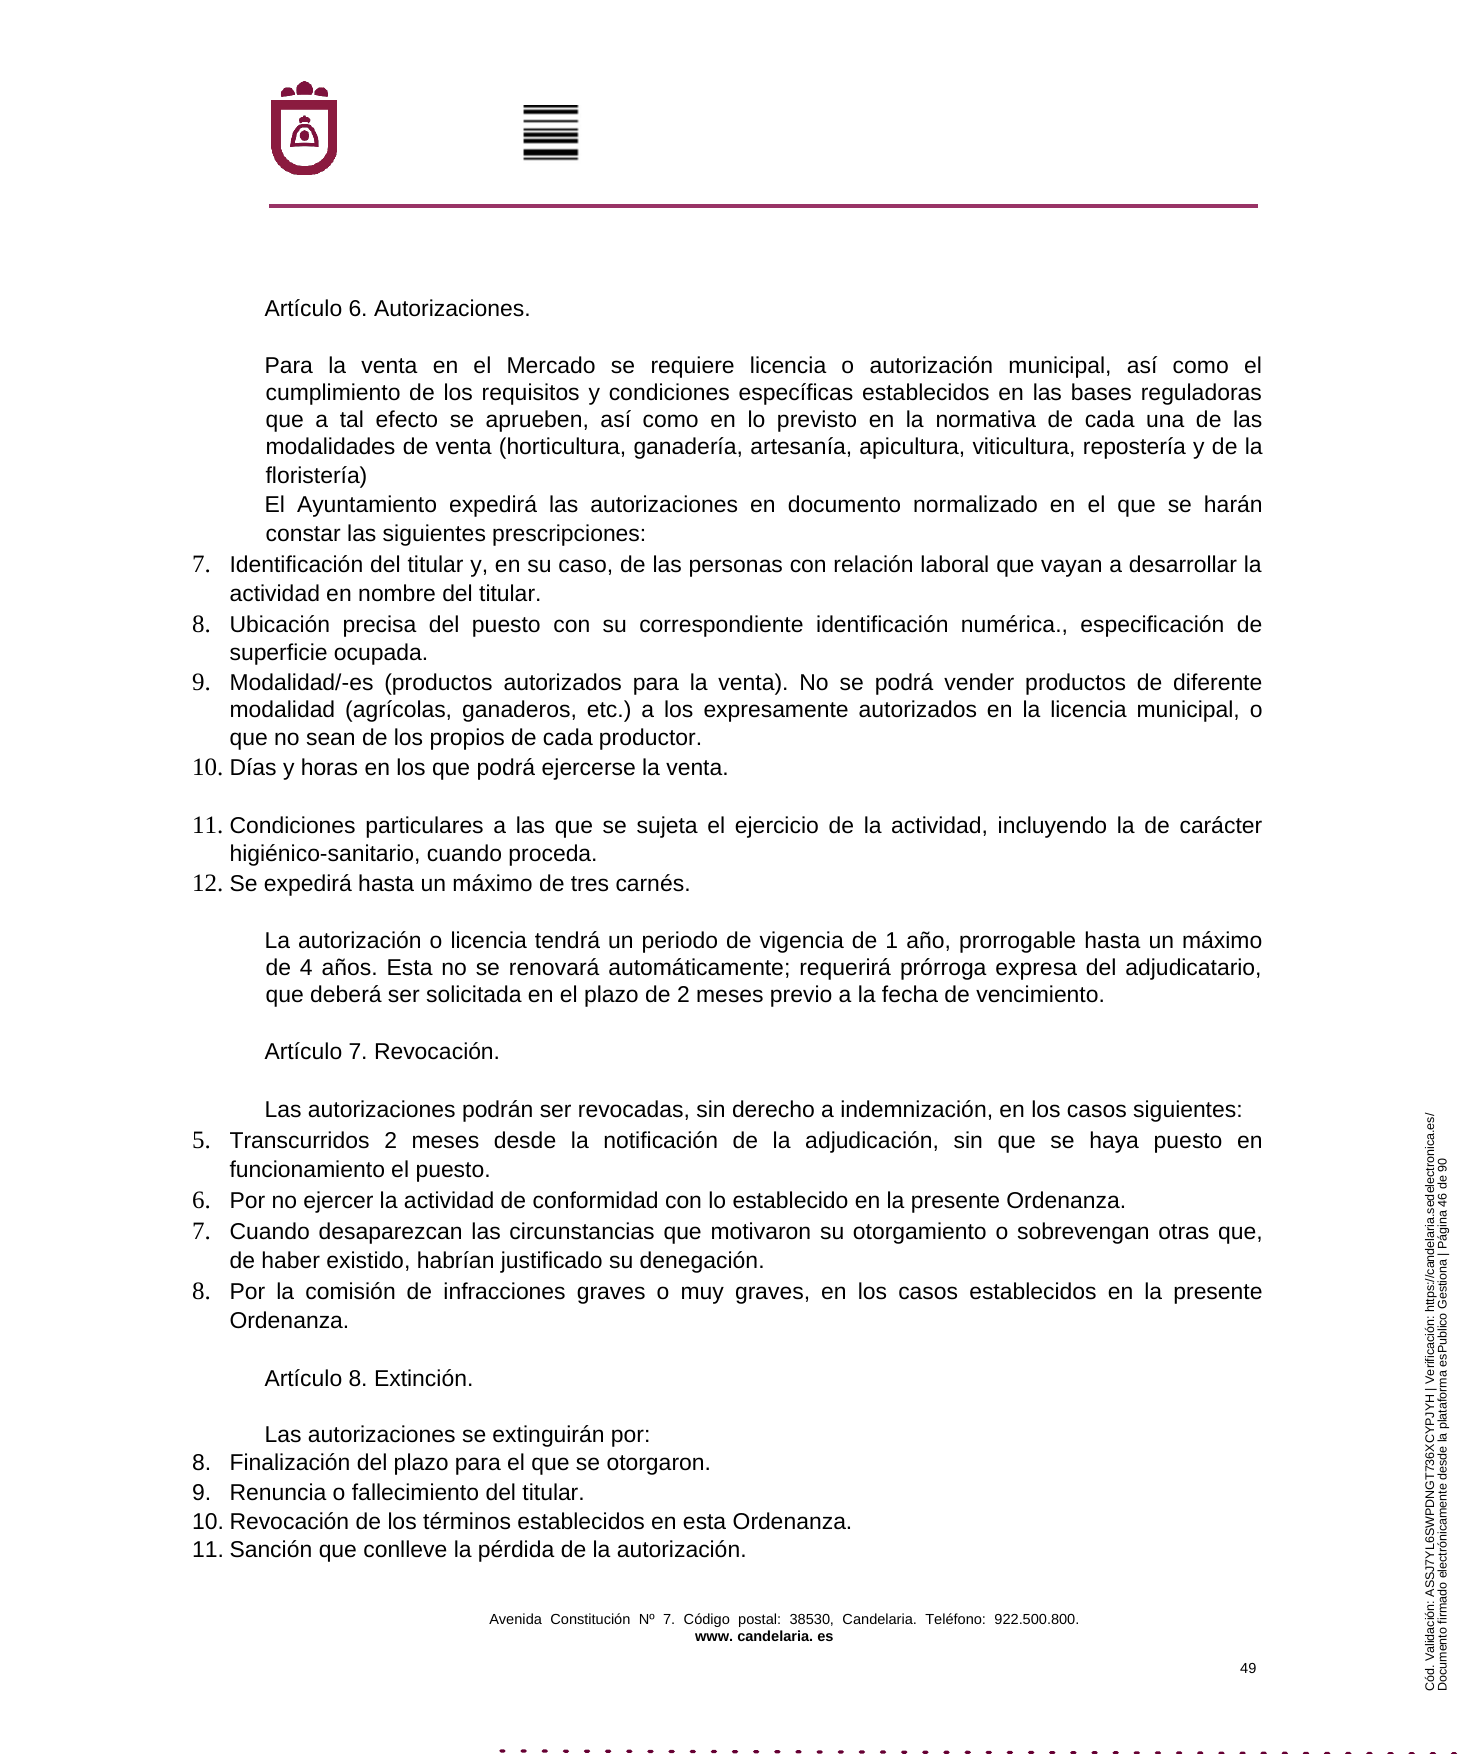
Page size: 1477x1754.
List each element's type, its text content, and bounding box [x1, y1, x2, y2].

list Por no ejercer la actividad de conformidad con lo establecido en la presente Ordenanza. [192, 1185, 1263, 1214]
text Para la venta en el Mercado se requiere licencia o autorización municipal, así como el cumplimiento de los requisitos y condiciones específicas establecidos en las bases reguladoras que a tal efecto se aprueben, así como en lo previsto en la normativa de cada una de las modalidades de venta (horticultura, ganadería, artesanía, apicultura, viticultura, repostería y de la floristería) [264, 352, 1263, 489]
list Revocación de los términos establecidos en esta Ordenanza. [192, 1508, 1263, 1534]
list Se expedirá hasta un máximo de tres carnés. [192, 868, 1263, 897]
list Condiciones particulares a las que se sujeta el ejercicio de la actividad, incluyendo la de carácter higiénico-sanitario, cuando proceda. [192, 811, 1263, 866]
list Por la comisión de infracciones graves o muy graves, en los casos establecidos en la presente Ordenanza. [192, 1276, 1263, 1334]
text Las autorizaciones podrán ser revocadas, sin derecho a indemnización, en los casos siguientes: [264, 1094, 1263, 1123]
list Renuncia o fallecimiento del titular. [192, 1477, 1263, 1506]
list Modalidad/-es (productos autorizados para la venta). No se podrá vender productos de diferente modalidad (agrícolas, ganaderos, etc.) a los expresamente autorizados en la licencia municipal, o que no sean de los propios de cada productor. [192, 667, 1263, 750]
text Artículo 8. Extinción. [264, 1364, 1263, 1391]
list Días y horas en los que podrá ejercerse la venta. [192, 752, 1263, 780]
text Artículo 6. Autorizaciones. [264, 295, 1263, 322]
list Transcurridos 2 meses desde la notificación de la adjudicación, sin que se haya puesto en funcionamiento el puesto. [192, 1125, 1263, 1183]
list Identificación del titular y, en su caso, de las personas con relación laboral que vayan a desarrollar la actividad en nombre del titular. [192, 549, 1263, 607]
list Cuando desaparezcan las circunstancias que motivaron su otorgamiento o sobrevengan otras que, de haber existido, habrían justificado su denegación. [192, 1216, 1263, 1274]
list Finalización del plazo para el que se otorgaron. [192, 1449, 1263, 1475]
list Sanción que conlleve la pérdida de la autorización. [192, 1536, 1263, 1563]
list Ubicación precisa del puesto con su correspondiente identificación numérica., especificación de superficie ocupada. [192, 609, 1263, 665]
text Las autorizaciones se extinguirán por: [264, 1421, 1263, 1447]
text Artículo 7. Revocación. [264, 1038, 1263, 1064]
text El Ayuntamiento expedirá las autorizaciones en documento normalizado en el que se harán constar las siguientes prescripciones: [264, 491, 1263, 547]
text La autorización o licencia tendrá un periodo de vigencia de 1 año, prorrogable hasta un máximo de 4 años. Esta no se renovará automáticamente; requerirá prórroga expresa del adjudicatario, que deberá ser solicitada en el plazo de 2 meses previo a la fecha de vencimiento. [264, 927, 1263, 1008]
